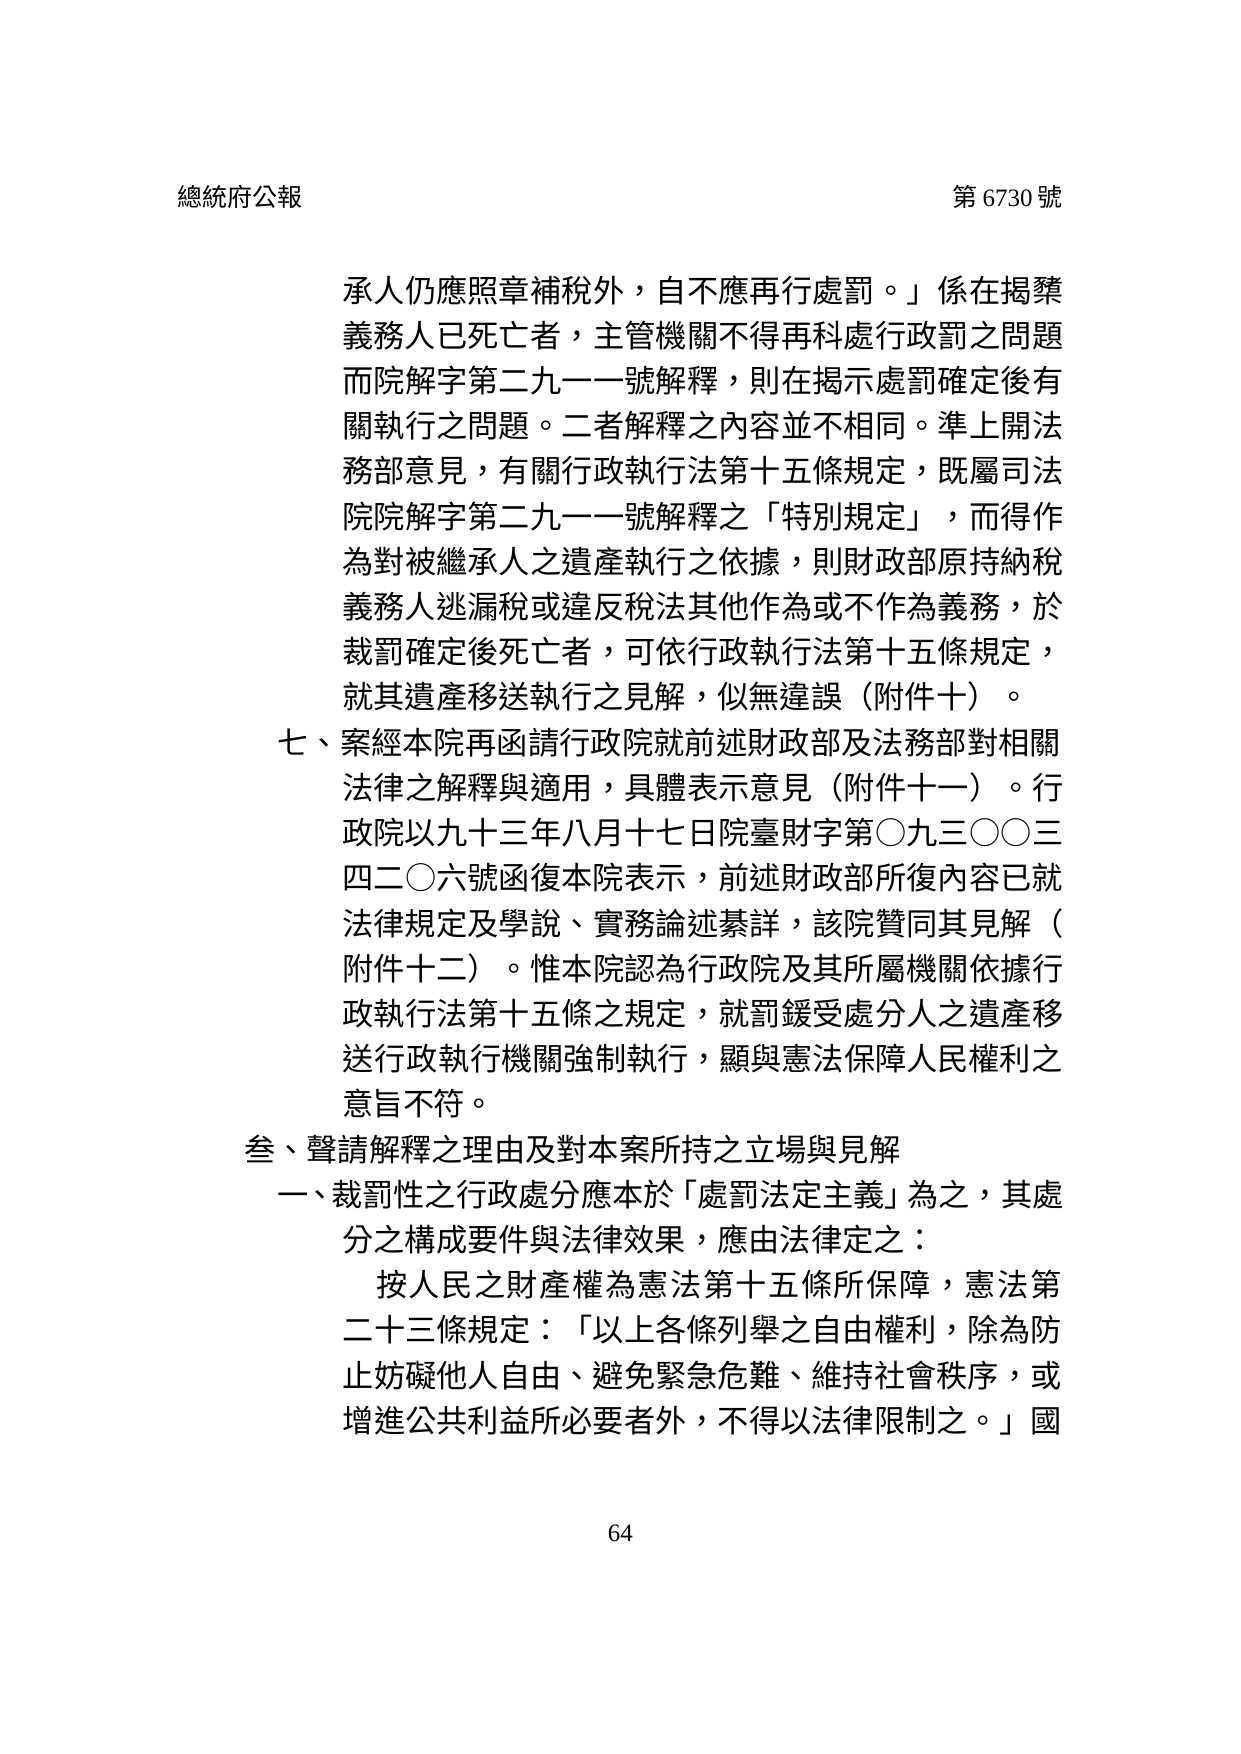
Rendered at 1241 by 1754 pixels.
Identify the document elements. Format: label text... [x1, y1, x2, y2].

text 一、裁罰性之行政處分應本於「處罰法定主義」為之，其處分之構成要件與法律效果，應由法律定之： [277, 1170, 1063, 1260]
text 按人民之財產權為憲法第十五條所保障，憲法第二十三條規定：「以上各條列舉之自由權利，除為防止妨礙他人自由、避免緊急危難、維持社會秩序，或增進公共利益所必要者外，不得以法律限制之。」國家對於人民之自由及權利有所限制，應以法律定之。是「依法處罰」係民主法治國家之基本原則。行政罰為涉及人民自由或權利限制之處罰，自應本於「處罰法定主義」為之。依據司法院釋字第四○二號解釋：「對人民違反行政法上義務之行為予以裁罰性之行政處分，涉及人民權利之限制，其處分之構成要件與法律效果，應由法律定之，法律雖得授權以命令為補充規定，惟授權之目的、範圍及內容必須具體明確，然後據以發布命令，方符憲法第二十三條之意旨。」又司法院釋字第五二二號解釋：「涉及人民權利之限制，其刑罰之構成要件，應由法律定之；若法律就其構成要件，授權以命令為補充規定者，其授權之目的、內容及範圍應具體明確，而自授權之法律規定中得預見其行為之可罰，方符刑罰明確性原則。」行政院九十二年七月九日第二八四七次行政院會議通過，送交立法院審議之「行政罰法草案」第四條規定：「違反行政法上義務之處罰，以行為時之法律或自治條例有明文規定者為限。」即係「處罰法定主義」之明文化。 [343, 1260, 1063, 1441]
text 七、案經本院再函請行政院就前述財政部及法務部對相關法律之解釋與適用，具體表示意見（附件十一）。行政院以九十三年八月十七日院臺財字第○九三○○三四二○六號函復本院表示，前述財政部所復內容已就法律規定及學說、實務論述綦詳，該院贊同其見解（附件十二）。惟本院認為行政院及其所屬機關依據行政執行法第十五條之規定，就罰鍰受處分人之遺產移送行政執行機關強制執行，顯與憲法保障人民權利之意旨不符。 [277, 718, 1063, 1125]
text 叁、聲請解釋之理由及對本案所持之立場與見解 [244, 1125, 1063, 1170]
text 六、嗣行政院依據財政部九十三年五月二十五日台財稅字第○九三○四五一一一一號函所報，以九十三年六月一日院臺財字第○九三○○二五四○二號函轉復本院表示，本院指摘事項，因事涉所有行政罰鍰裁處確定後，義務人死亡，為裁處之原處分機關可否就其遺產移送執行及行政執行法第十五條之適用問題。經財政部以九十三年一月十三日台財稅字第○九二○○七七七六六號函請法務部表示意見，案經該部以九十三年三月十八日法律字第○九○○○二三九號函復略以：「法院依財務法規科處罰鍰之裁定確定後，未執行前被罰人死亡者，除法令有特別規定外，自不能向其繼承人執行」司法院院解字第二九一一號解釋有案。準此，如法律有特別規定，自得向其繼承人執行；又上述行政執行法第十五條規定，係上開解釋「特別規定」，緣行政執行法第十五條係參照已廢止之財務案件處理辦法第三十七條規定：「納稅義務人或受處分人死亡遺有遺產者，法院應對其遺產強制執行。」所訂定。而該辦法第三十七條規定之意旨，係考量基於公法上義務僅及於一身之原則，欠稅人或受處分人雖遺有遺產，然已屬繼承人所有。就法理而言，即不得對之為強制執行。惟倘如此解釋，國家終無從執行以獲清償，則國家稅收必受影響。故以法律明定，應對納稅義務人或受處分之遺產強制執行。蓋此項財產之執行，乃對遺產之追及，非為對繼承人之人的執行。… …且學說上，亦有認為行政執行法第十五條之規定，可視為將以人為對象之義務，轉換為「遺產」附隨之義務，與公法上義務一身專屬之原則，尚無違背，可視為司法院院解字第二九一一號解釋「法令有特別規定」之情形。復按司法院院解字第二九一一號解釋，所揭示者係有關已確定之罰鍰不能向已死亡之被罰人之繼承人執行，並未明示不能對被罰人之遺產執行，而行政執行法第十五條即係明定對遺產之執行，此與上揭解釋並無牴觸。至於司法院院字第一九二四號解釋：「匿報契價之責任，既屬於死亡之甲，除甲之繼承人仍應照章補稅外，自不應再行處罰。」係在揭櫫義務人已死亡者，主管機關不得再科處行政罰之問題，而院解字第二九一一號解釋，則在揭示處罰確定後有關執行之問題。二者解釋之內容並不相同。準上開法務部意見，有關行政執行法第十五條規定，既屬司法院院解字第二九一一號解釋之「特別規定」，而得作為對被繼承人之遺產執行之依據，則財政部原持納稅義務人逃漏稅或違反稅法其他作為或不作為義務，於裁罰確定後死亡者，可依行政執行法第十五條規定，就其遺產移送執行之見解，似無違誤（附件十）。 [277, 266, 1063, 718]
